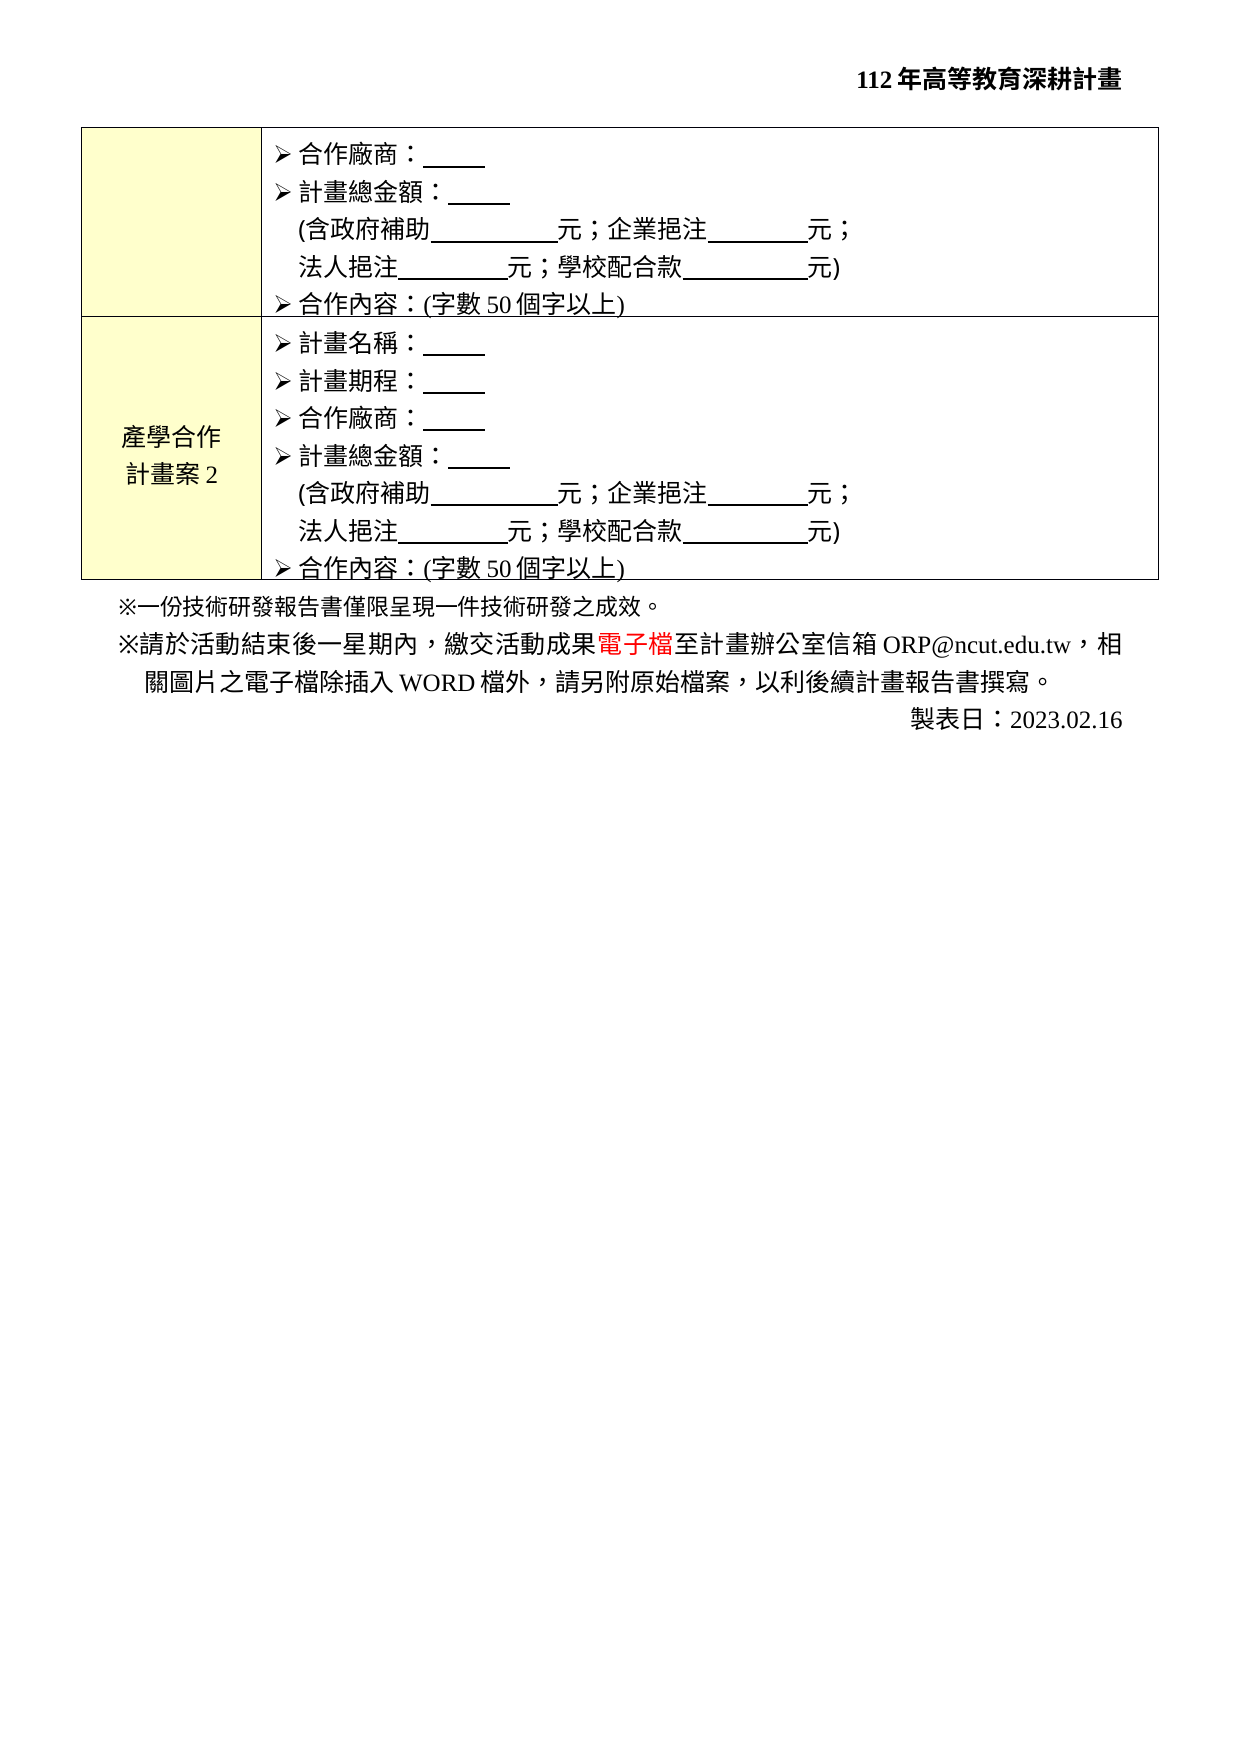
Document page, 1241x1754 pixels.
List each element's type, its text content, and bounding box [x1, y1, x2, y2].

text 製表日：2023.02.16 [118, 693, 1122, 730]
table_cell 計畫名稱： 計畫期程： 合作廠商： 計畫總金額： (含政府補助 元；企業挹注 元； 法人挹注 元；學校配合款 元) 合作內容：(字數50個字以上) [262, 128, 1158, 316]
table_cell 產學合作 計畫案2 [82, 317, 261, 579]
table_cell [82, 128, 261, 316]
text ※請於活動結束後一星期內，繳交活動成果電子檔至計畫辦公室信箱ORP@ncut.edu.tw，相關圖片之電子檔除插入WORD檔外，請另附原始檔案，以利後續計畫報告書撰寫。 [118, 618, 1122, 693]
table_cell 計畫名稱： 計畫期程： 合作廠商： 計畫總金額： (含政府補助 元；企業挹注 元； 法人挹注 元；學校配合款 元) 合作內容：(字數50個字以上) [262, 317, 1158, 579]
text ※一份技術研發報告書僅限呈現一件技術研發之成效。 [118, 580, 1122, 618]
